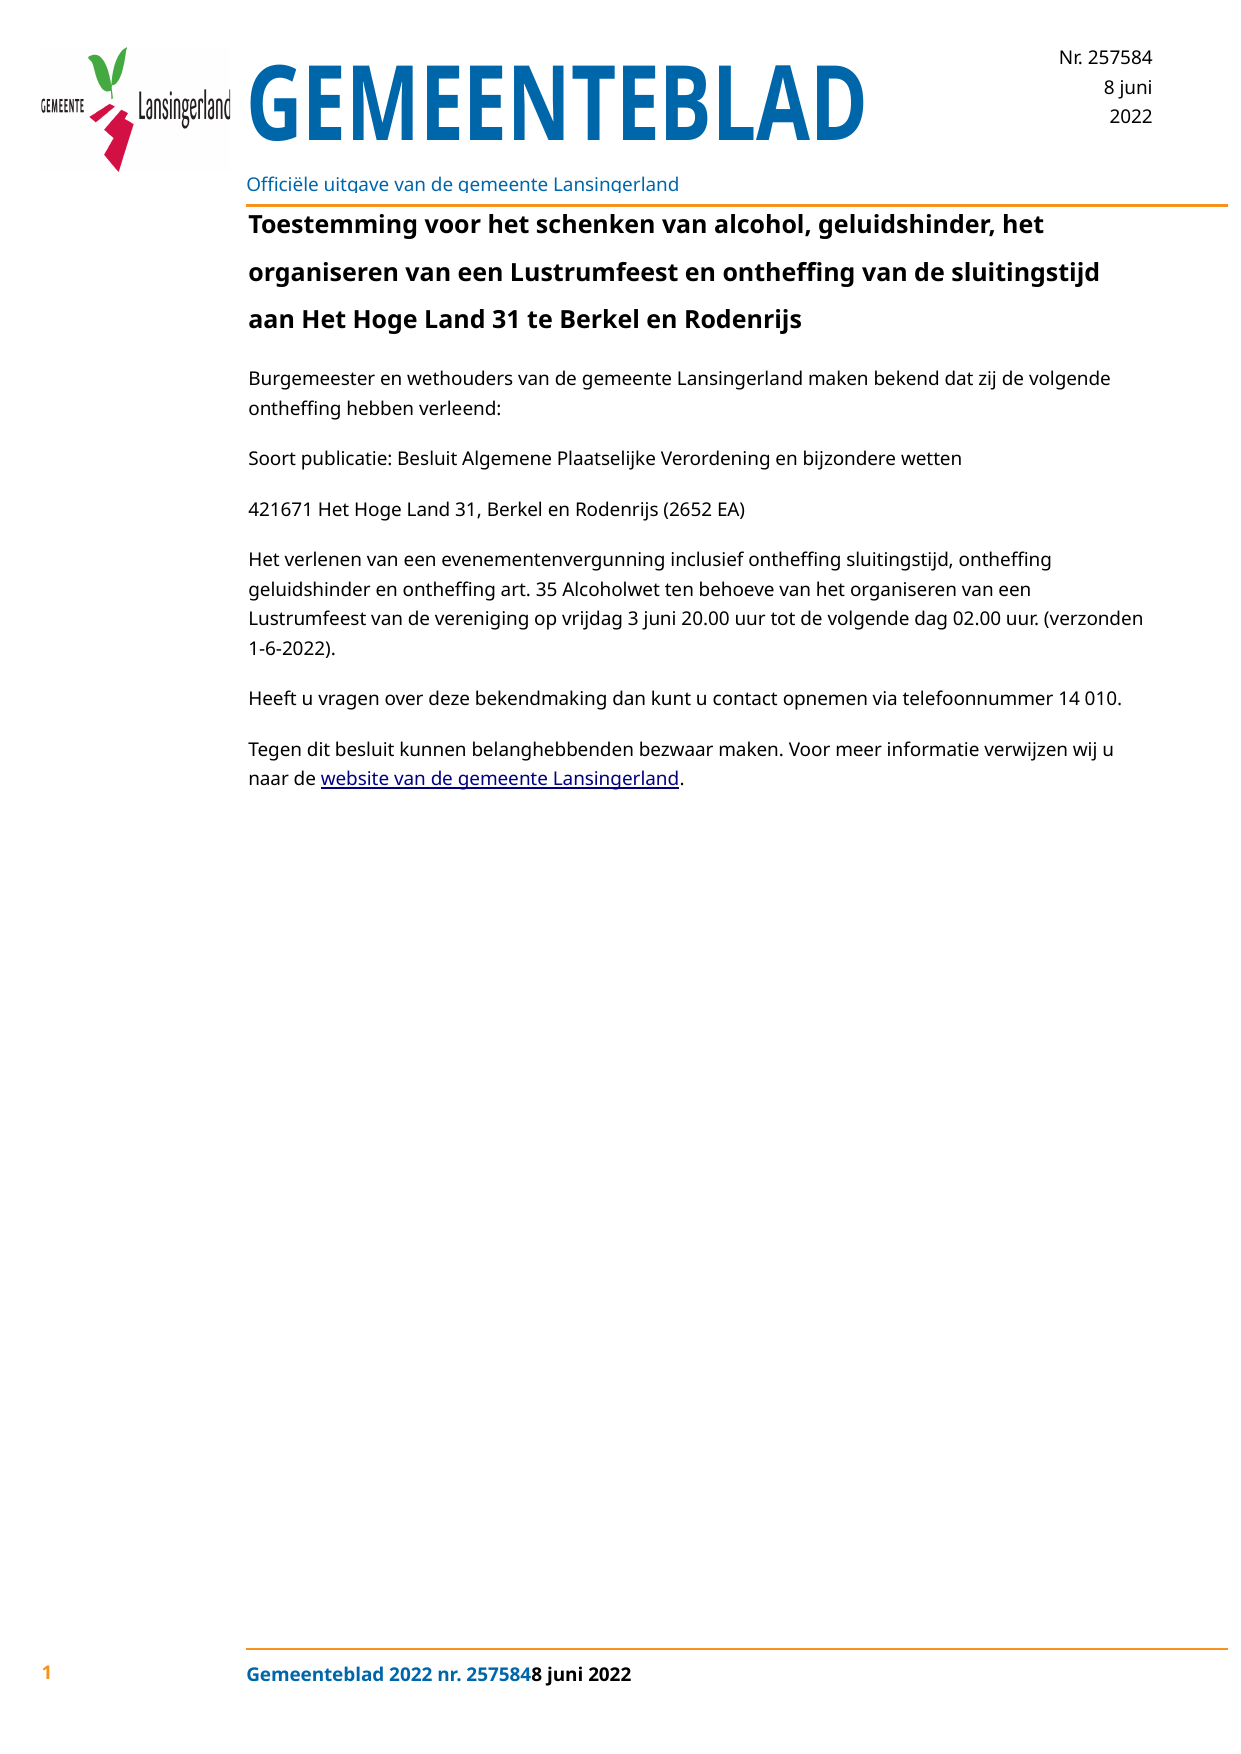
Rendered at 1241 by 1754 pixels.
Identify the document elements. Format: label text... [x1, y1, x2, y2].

text Burgemeester en wethouders van de gemeente Lansingerland maken bekend dat zij de volgende ontheffing hebben verleend: [248, 366, 1152, 421]
text Heeft u vragen over deze bekendmaking dan kunt u contact opnemen via telefoonnummer 14 010. [248, 686, 1152, 711]
text 421671 Het Hoge Land 31, Berkel en Rodenrijs (2652 EA) [248, 496, 1152, 522]
text Soort publicatie: Besluit Algemene Plaatselijke Verordening en bijzondere wetten [248, 446, 1152, 471]
text Het verlenen van een evenementenvergunning inclusief ontheffing sluitingstijd, ontheffing geluidshinder en ontheffing art. 35 Alcoholwet ten behoeve van het organiseren van een Lustrumfeest van de vereniging op vrijdag 3 juni 20.00 uur tot de volgende dag 02.00 uur. (verzonden 1-6-2022). [248, 546, 1152, 661]
text Tegen dit besluit kunnen belanghebbenden bezwaar maken. Voor meer informatie verwijzen wij u naar de website van de gemeente Lansingerland. [248, 736, 1152, 791]
text Toestemming voor het schenken van alcohol, geluidshinder, het organiseren van een Lustrumfeest en ontheffing van de sluitingstijd aan Het Hoge Land 31 te Berkel en Rodenrijs [248, 207, 1152, 336]
picture [41, 47, 231, 172]
